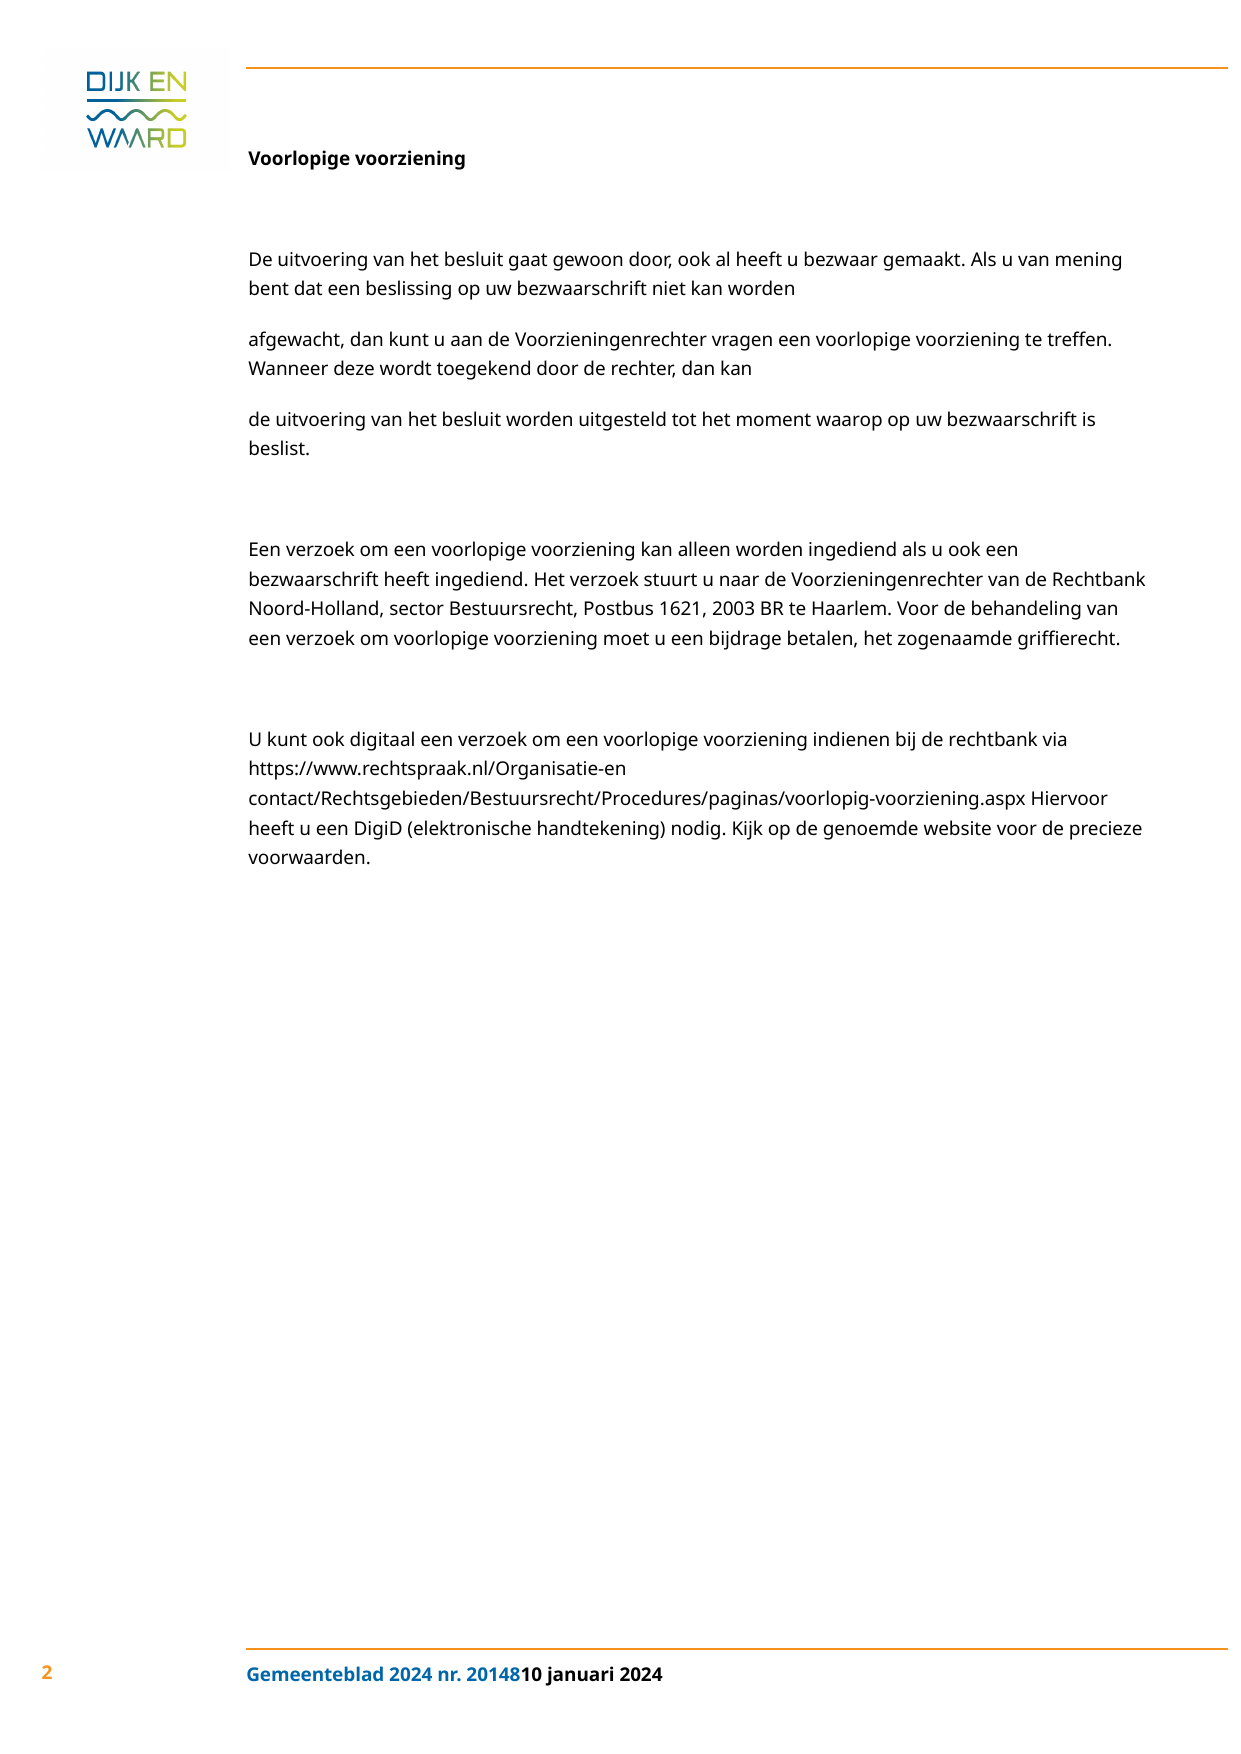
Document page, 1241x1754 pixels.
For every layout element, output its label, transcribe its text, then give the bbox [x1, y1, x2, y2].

text de uitvoering van het besluit worden uitgesteld tot het moment waarop op uw bezwaarschrift is beslist. [248, 406, 1152, 461]
text U kunt ook digitaal een verzoek om een voorlopige voorziening indienen bij de rechtbank via https://www.rechtspraak.nl/Organisatie-en contact/Rechtsgebieden/Bestuursrecht/Procedures/paginas/voorlopig-voorziening.aspx Hiervoor heeft u een DigiD (elektronische handtekening) nodig. Kijk op de genoemde website voor de precieze voorwaarden. [248, 726, 1152, 870]
text Voorlopige voorziening [248, 145, 1152, 171]
text Een verzoek om een voorlopige voorziening kan alleen worden ingediend als u ook een bezwaarschrift heeft ingediend. Het verzoek stuurt u naar de Voorzieningenrechter van de Rechtbank Noord-Holland, sector Bestuursrecht, Postbus 1621, 2003 BR te Haarlem. Voor de behandeling van een verzoek om voorlopige voorziening moet u een bijdrage betalen, het zogenaamde griffierecht. [248, 536, 1152, 651]
text De uitvoering van het besluit gaat gewoon door, ook al heeft u bezwaar gemaakt. Als u van mening bent dat een beslissing op uw bezwaarschrift niet kan worden [248, 246, 1152, 301]
text afgewacht, dan kunt u aan de Voorzieningenrechter vragen een voorlopige voorziening te treffen. Wanneer deze wordt toegekend door de rechter, dan kan [248, 326, 1152, 381]
picture [41, 47, 231, 172]
